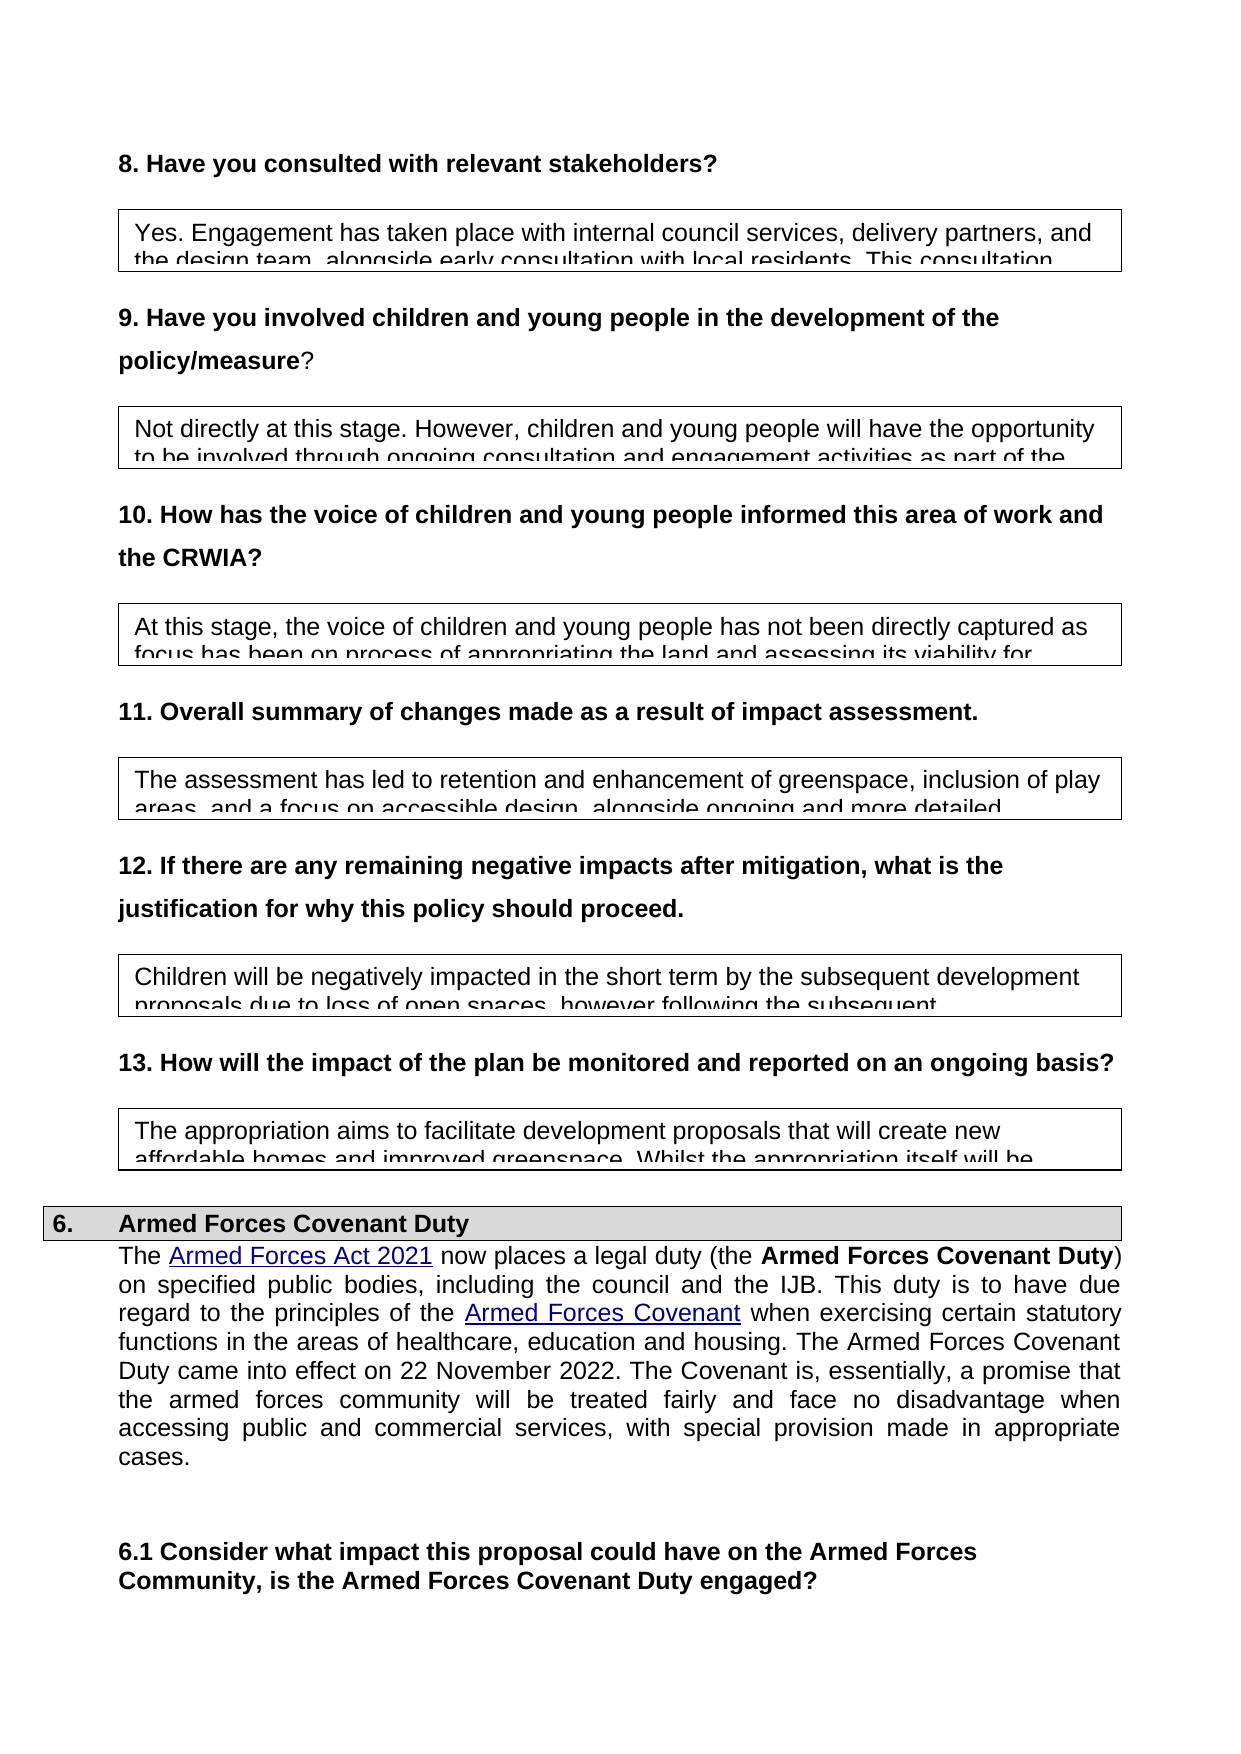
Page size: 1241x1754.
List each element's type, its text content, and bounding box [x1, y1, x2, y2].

text The Armed Forces Act 2021 now places a legal duty (the Armed Forces Covenant Duty) on specified public bodies, including the council and the IJB. This duty is to have due regard to the principles of the Armed Forces Covenant when exercising certain statutory functions in the areas of healthcare, education and housing. The Armed Forces Covenant Duty came into effect on 22 November 2022. The Covenant is, essentially, a promise that the armed forces community will be treated fairly and face no disadvantage when accessing public and commercial services, with special provision made in appropriate cases. [118, 1241, 1122, 1471]
subtitle 6.1 Consider what impact this proposal could have on the Armed Forces Community, is the Armed Forces Covenant Duty engaged? [118, 1537, 1122, 1594]
text Yes. Engagement has taken place with internal council services, delivery partners, and the design team, alongside early consultation with local residents. This consultation includes through the publishing the Notice of Appropriation for the site, alongside informal and formal engagement events on the subsequent development proposals. Consultation will continue until the Planning application is submitted, and during the planning application stage. [134, 217, 1106, 263]
text 9. Have you involved children and young people in the development of the policy/measure? [118, 303, 1122, 375]
subtitle Armed Forces Covenant Duty [44, 1207, 1121, 1240]
text 12. If there are any remaining negative impacts after mitigation, what is the justification for why this policy should proceed. [118, 851, 1122, 923]
text 8. Have you consulted with relevant stakeholders? [118, 149, 1122, 178]
text The assessment has led to retention and enhancement of greenspace, inclusion of play areas, and a focus on accessible design, alongside ongoing and more detailed community consultation to refine proposals. [134, 765, 1106, 811]
text Children will be negatively impacted in the short term by the subsequent development proposals due to loss of open spaces, however following the subsequent redevelopment of the area, children will be consulted on recreational use of the open spaces. This will ultimately provide the local children and residents with play areas they have had input in the design of, which will be inclusive, free to access and accessible within an improved environment. [134, 962, 1106, 1008]
text The appropriation aims to facilitate development proposals that will create new affordable homes and improved greenspace. Whilst the appropriation itself will be complete and concluded, the impact of the development proposals will be monitored through ongoing community feedback, planning processes, and project governance, ensuring delivery aligns with design and consultation commitments. [134, 1116, 1106, 1162]
text Not directly at this stage. However, children and young people will have the opportunity to be involved through ongoing consultation and engagement activities as part of the PAN and planning process, including through contributing to the types of green or play provision they would wish to see on the site. The frequency of use assessment conducted by the council did not identify any use of the current space by children or young people that could not be continued once the land is appropriated and developed. [134, 414, 1106, 460]
text 13. How will the impact of the plan be monitored and reported on an ongoing basis? [118, 1048, 1122, 1077]
text 11. Overall summary of changes made as a result of impact assessment. [118, 697, 1122, 726]
text At this stage, the voice of children and young people has not been directly captured as focus has been on process of appropriating the land and assessing its viability for development. However, views from children may have been indirectly reflected through family and community feedback received during early engagement. From this feedback, the council and its development partners are clearer on the importance of the green and open space element of this project and will ensure further engagement specifically for young people will be held as part of the subsequent development proposals. [134, 611, 1106, 657]
text 10. How has the voice of children and young people informed this area of work and the CRWIA? [118, 500, 1122, 572]
